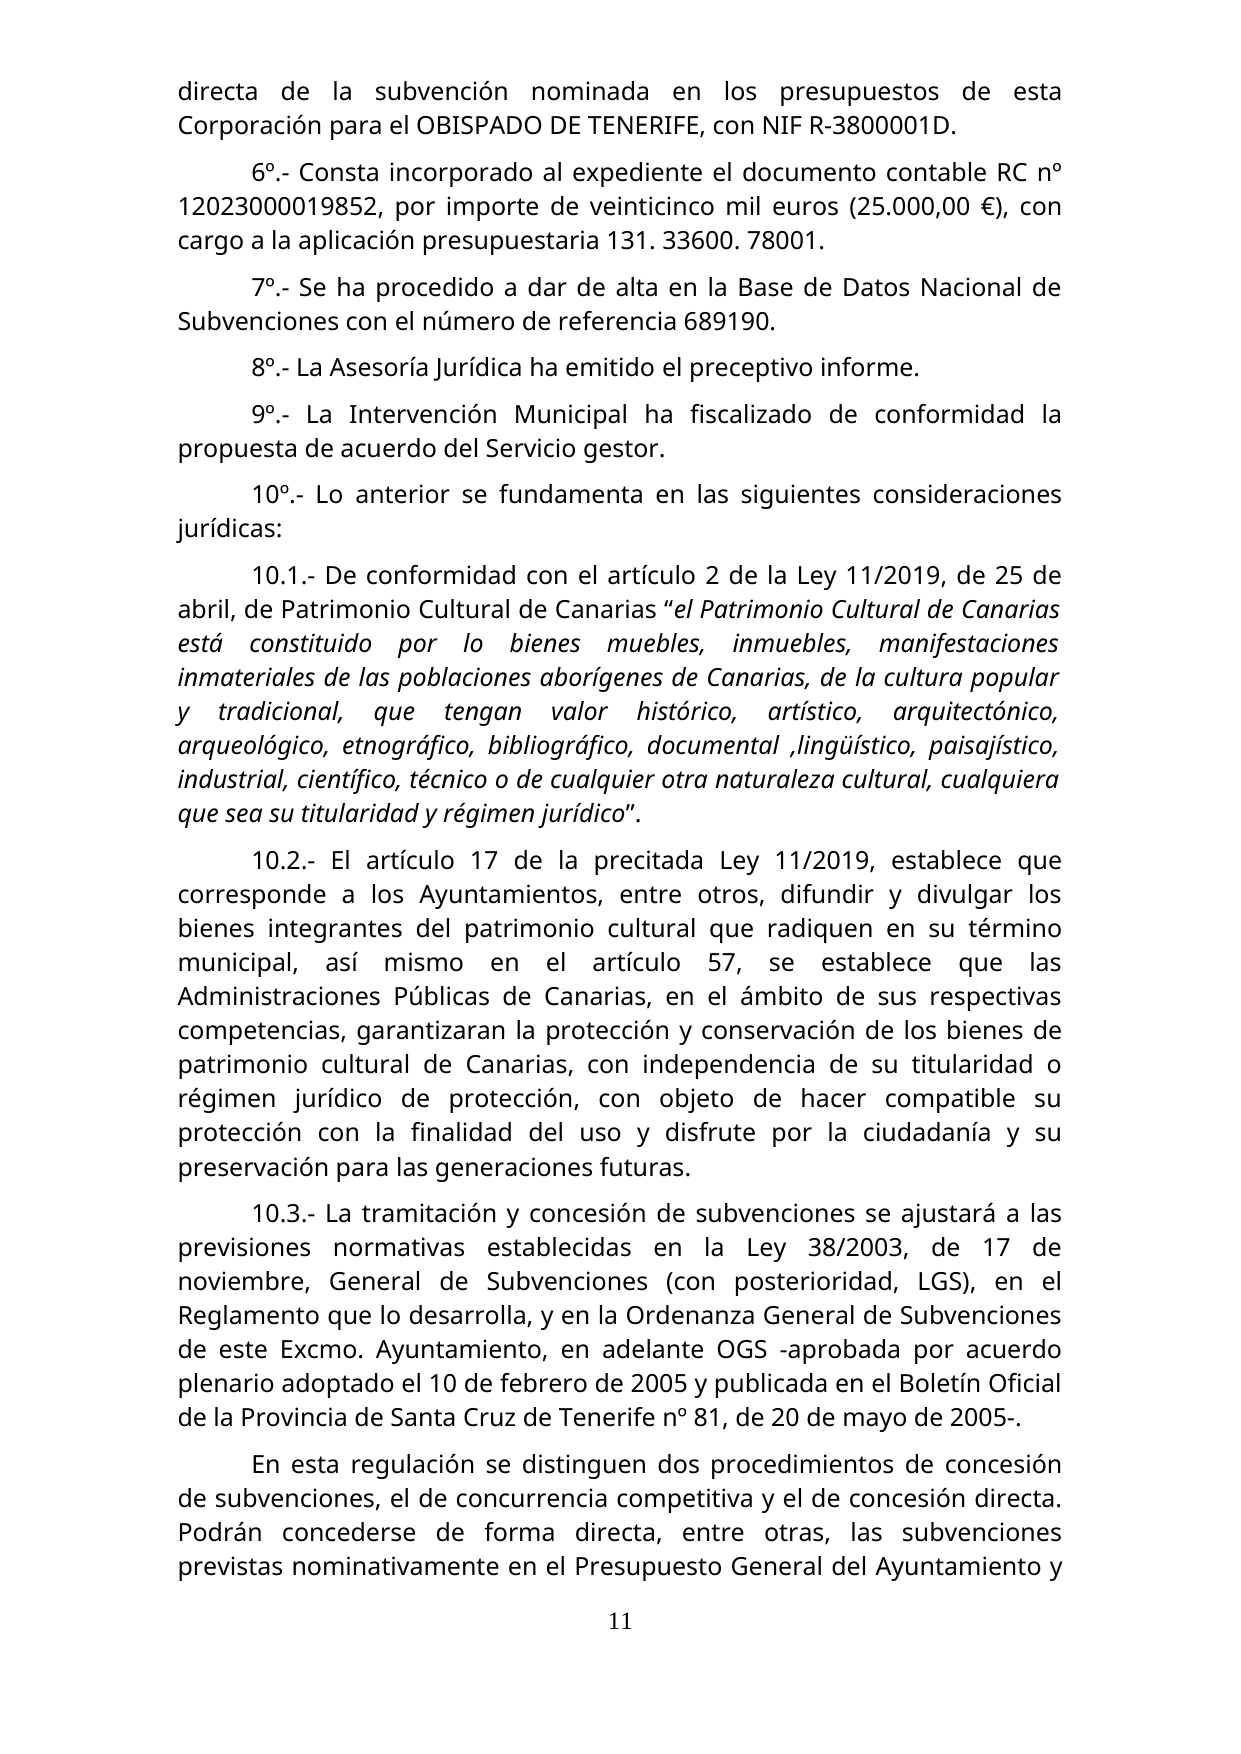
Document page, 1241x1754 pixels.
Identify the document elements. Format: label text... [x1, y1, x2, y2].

text 8º.- La Asesoría Jurídica ha emitido el preceptivo informe. [177, 350, 1063, 384]
text directa de la subvención nominada en los presupuestos de esta Corporación para el OBISPADO DE TENERIFE, con NIF R-3800001D. [177, 74, 1063, 142]
text En esta regulación se distinguen dos procedimientos de concesión de subvenciones, el de concurrencia competitiva y el de concesión directa. Podrán concederse de forma directa, entre otras, las subvenciones previstas nominativamente en el Presupuesto General del Ayuntamiento y [177, 1447, 1063, 1583]
text 10º.- Lo anterior se fundamenta en las siguientes consideraciones jurídicas: [177, 477, 1063, 545]
text 6º.- Consta incorporado al expediente el documento contable RC nº 12023000019852, por importe de veinticinco mil euros (25.000,00 €), con cargo a la aplicación presupuestaria 131. 33600. 78001. [177, 154, 1063, 257]
text 10.3.- La tramitación y concesión de subvenciones se ajustará a las previsiones normativas establecidas en la Ley 38/2003, de 17 de noviembre, General de Subvenciones (con posterioridad, LGS), en el Reglamento que lo desarrolla, y en la Ordenanza General de Subvenciones de este Excmo. Ayuntamiento, en adelante OGS -aprobada por acuerdo plenario adoptado el 10 de febrero de 2005 y publicada en el Boletín Oficial de la Provincia de Santa Cruz de Tenerife nº 81, de 20 de mayo de 2005-. [177, 1196, 1063, 1434]
text 7º.- Se ha procedido a dar de alta en la Base de Datos Nacional de Subvenciones con el número de referencia 689190. [177, 269, 1063, 337]
text 9º.- La Intervención Municipal ha fiscalizado de conformidad la propuesta de acuerdo del Servicio gestor. [177, 396, 1063, 464]
text 10.1.- De conformidad con el artículo 2 de la Ley 11/2019, de 25 de abril, de Patrimonio Cultural de Canarias “el Patrimonio Cultural de Canarias está constituido por lo bienes muebles, inmuebles, manifestaciones inmateriales de las poblaciones aborígenes de Canarias, de la cultura popular y tradicional, que tengan valor histórico, artístico, arquitectónico, arqueológico, etnográfico, bibliográfico, documental ,lingüístico, paisajístico, industrial, científico, técnico o de cualquier otra naturaleza cultural, cualquiera que sea su titularidad y régimen jurídico”. [177, 558, 1063, 830]
text 10.2.- El artículo 17 de la precitada Ley 11/2019, establece que corresponde a los Ayuntamientos, entre otros, difundir y divulgar los bienes integrantes del patrimonio cultural que radiquen en su término municipal, así mismo en el artículo 57, se establece que las Administraciones Públicas de Canarias, en el ámbito de sus respectivas competencias, garantizaran la protección y conservación de los bienes de patrimonio cultural de Canarias, con independencia de su titularidad o régimen jurídico de protección, con objeto de hacer compatible su protección con la finalidad del uso y disfrute por la ciudadanía y su preservación para las generaciones futuras. [177, 843, 1063, 1183]
